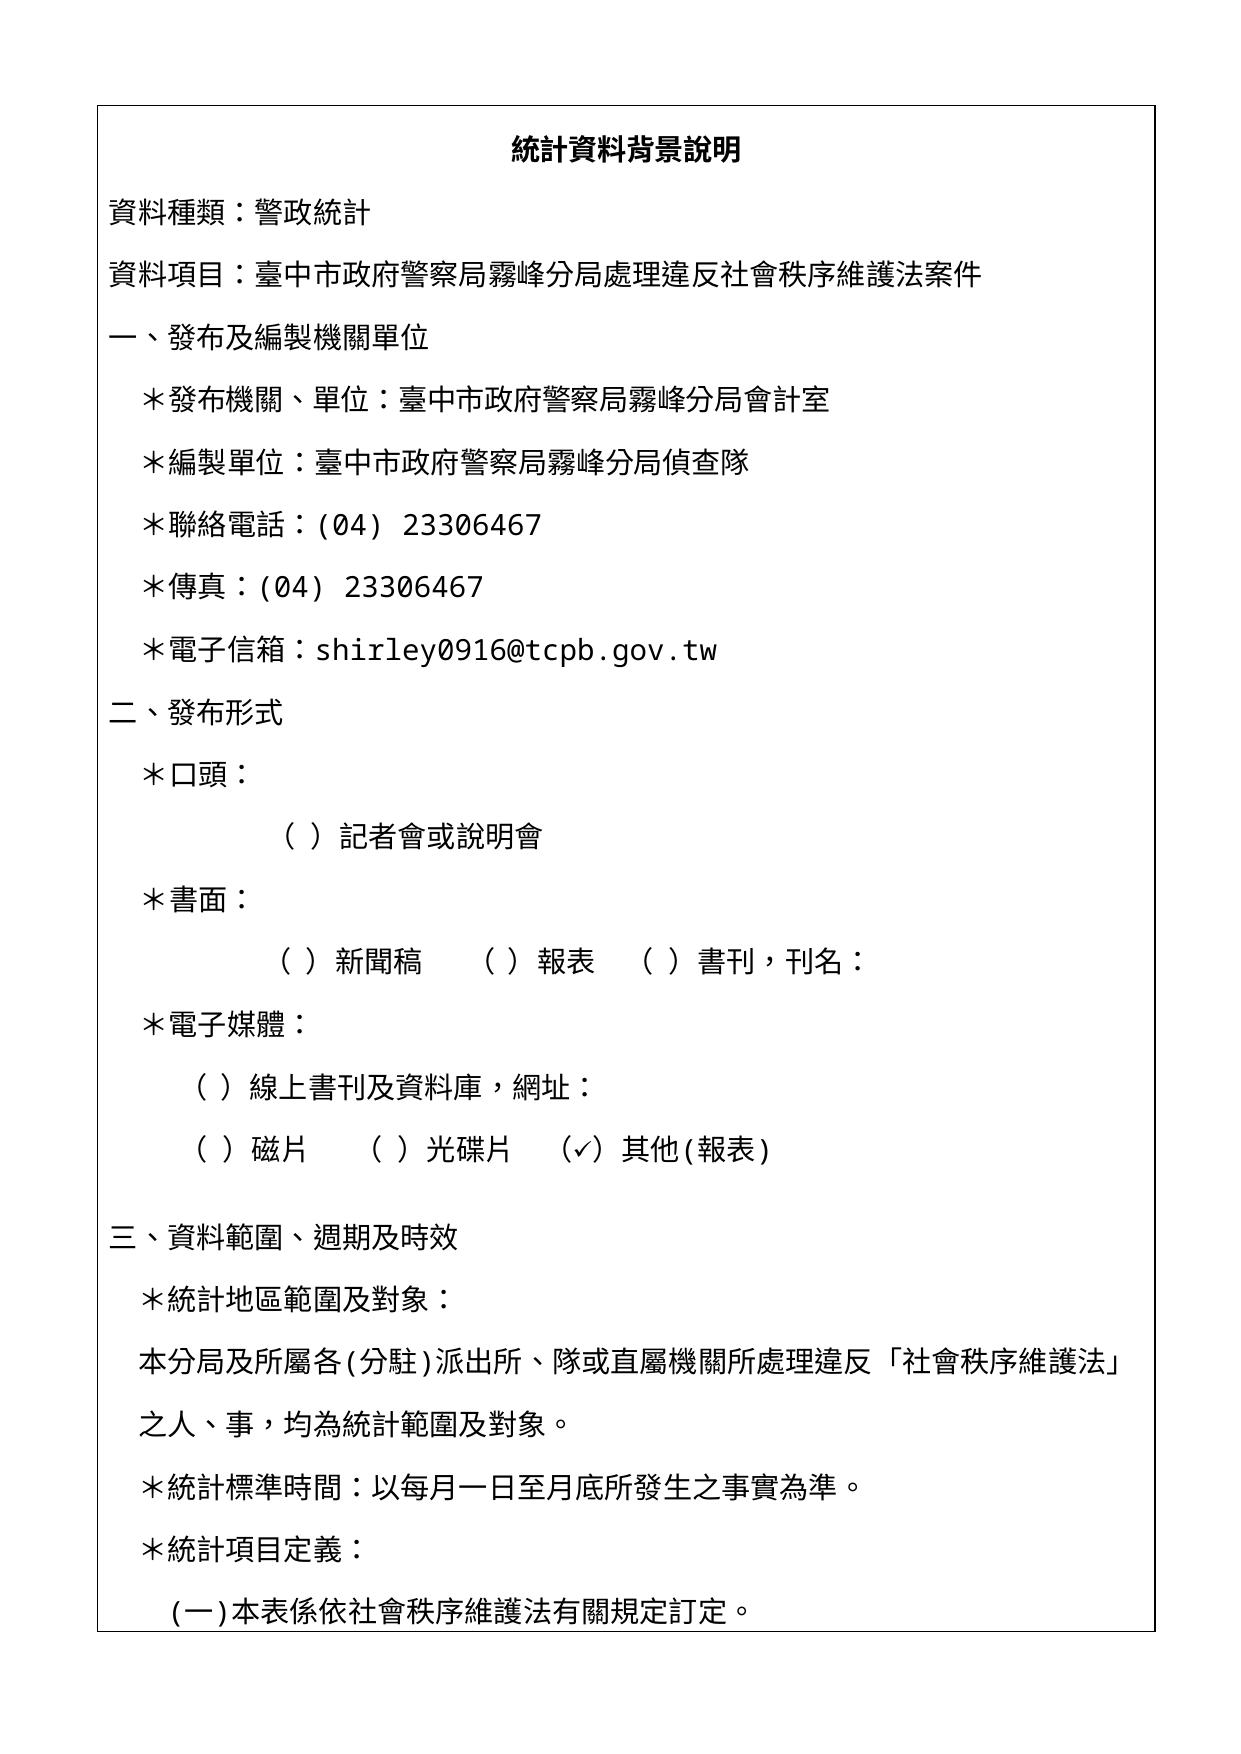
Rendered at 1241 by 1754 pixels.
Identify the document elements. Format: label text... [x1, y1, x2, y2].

table_header 統計資料背景說明 資料種類：警政統計 資料項目：臺中市政府警察局霧峰分局處理違反社會秩序維護法案件 一、發布及編製機關單位 ＊發布機關、單位：臺中市政府警察局霧峰分局會計室 ＊編製單位：臺中市政府警察局霧峰分局偵查隊 ＊聯絡電話：(04) 23306467 ＊傳真：(04) 23306467 ＊電子信箱：shirley0916@tcpb.gov.tw 二、發布形式 口頭： （ ）記者會或說明會 書面： （ ）新聞稿 （ ）報表 （ ）書刊，刊名： ＊電子媒體： （ ）線上書刊及資料庫，網址： （ ）磁片 （ ）光碟片 （P）其他(報表) 三、資料範圍、週期及時效 ＊統計地區範圍及對象： 本分局及所屬各(分駐)派出所、隊或直屬機關所處理違反「社會秩序維護法」 之人、事，均為統計範圍及對象。 ＊統計標準時間：以每月一日至月底所發生之事實為準。 ＊統計項目定義： (一)本表係依社會秩序維護法有關規定訂定。 [98, 106, 1154, 1631]
